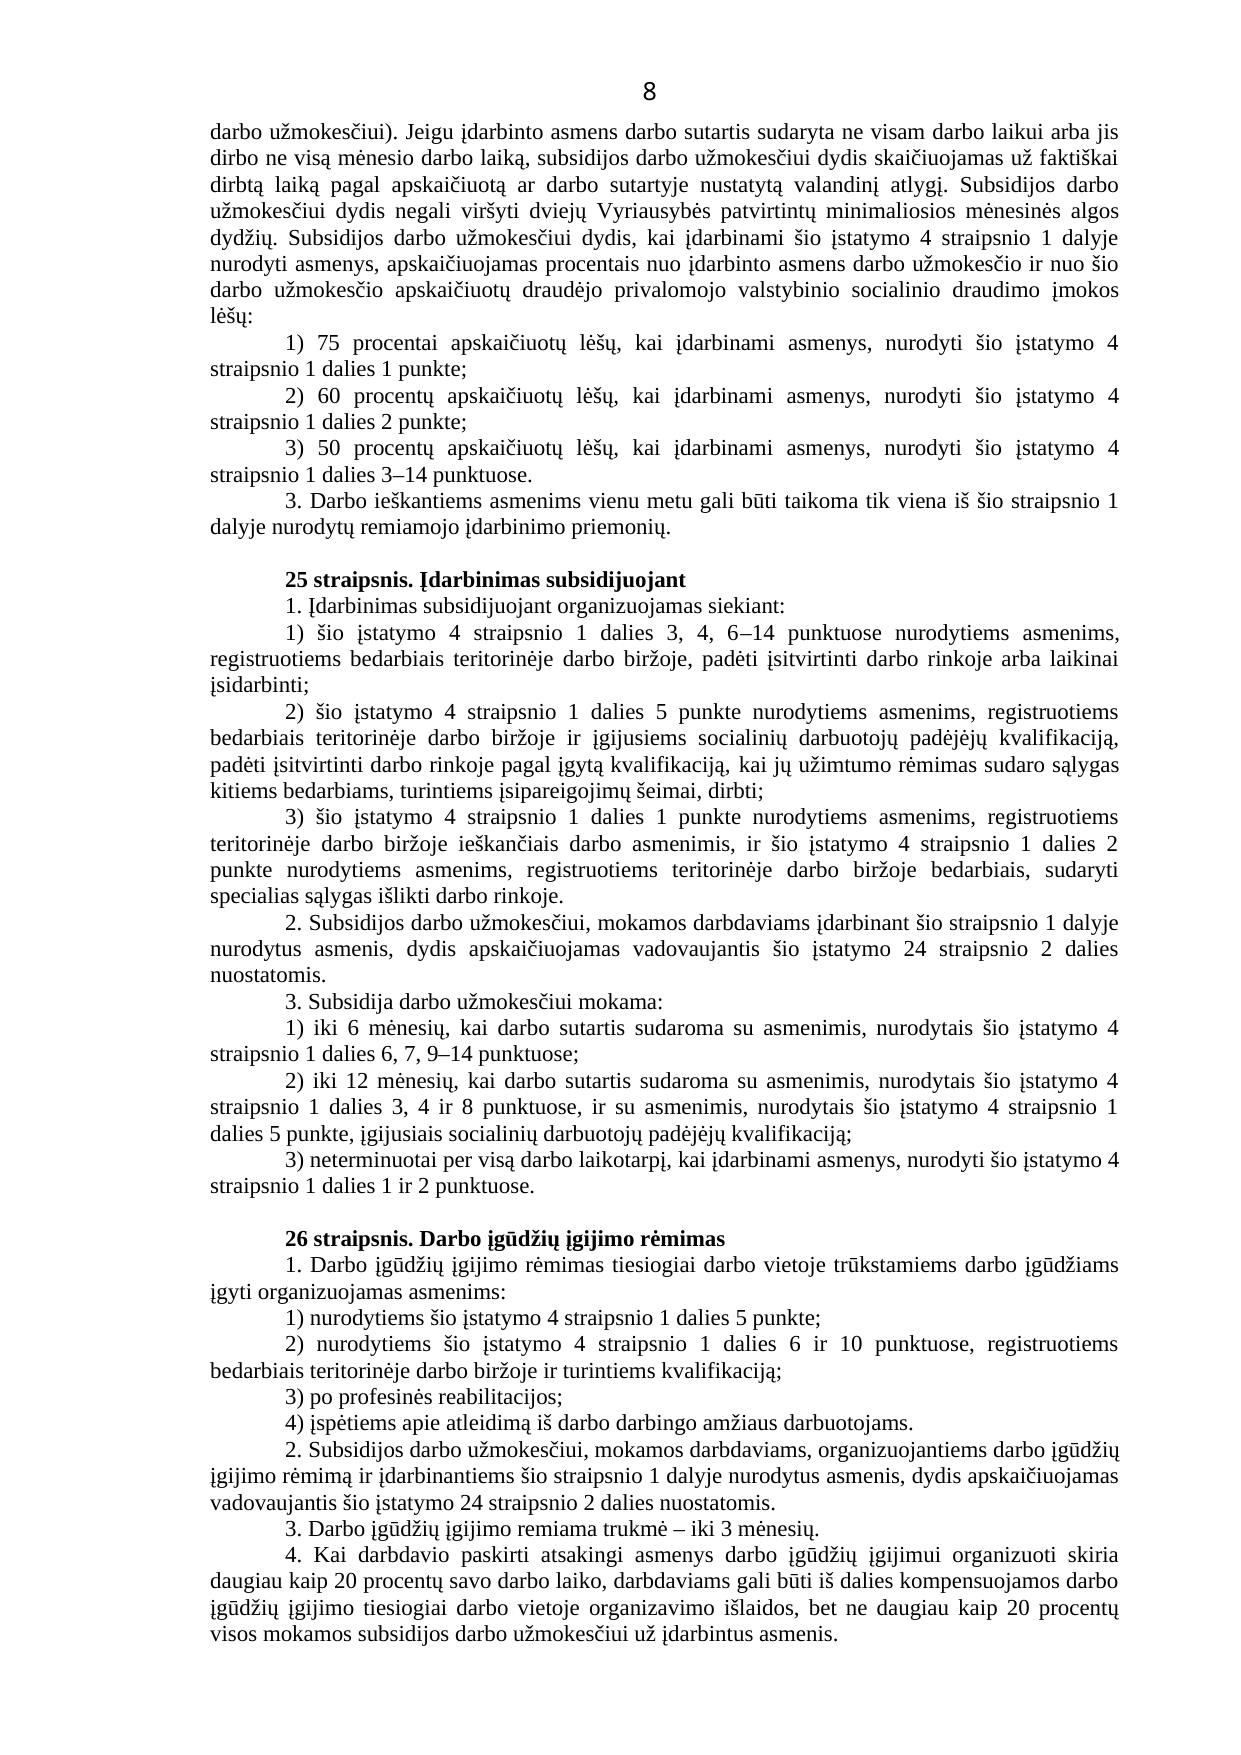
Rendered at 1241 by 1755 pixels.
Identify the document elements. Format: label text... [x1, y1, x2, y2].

text 1. Darbo įgūdžių įgijimo rėmimas tiesiogiai darbo vietoje trūkstamiems darbo įgūdžiams įgyti organizuojamas asmenims: [210, 1251, 1120, 1304]
text 1. Įdarbinimas subsidijuojant organizuojamas siekiant: [210, 592, 1120, 619]
text 3. Subsidija darbo užmokesčiui mokama: [210, 988, 1120, 1014]
text 3) po profesinės reabilitacijos; [210, 1383, 1120, 1409]
text 1) 75 procentai apskaičiuotų lėšų, kai įdarbinami asmenys, nurodyti šio įstatymo 4 straipsnio 1 dalies 1 punkte; [210, 329, 1120, 382]
text 2. Subsidijos darbo užmokesčiui, mokamos darbdaviams, organizuojantiems darbo įgūdžių įgijimo rėmimą ir įdarbinantiems šio straipsnio 1 dalyje nurodytus asmenis, dydis apskaičiuojamas vadovaujantis šio įstatymo 24 straipsnio 2 dalies nuostatomis. [210, 1436, 1120, 1515]
text 4) įspėtiems apie atleidimą iš darbo darbingo amžiaus darbuotojams. [210, 1409, 1120, 1436]
text 2) šio įstatymo 4 straipsnio 1 dalies 5 punkte nurodytiems asmenims, registruotiems bedarbiais teritorinėje darbo biržoje ir įgijusiems socialinių darbuotojų padėjėjų kvalifikaciją, padėti įsitvirtinti darbo rinkoje pagal įgytą kvalifikaciją, kai jų užimtumo rėmimas sudaro sąlygas kitiems bedarbiams, turintiems įsipareigojimų šeimai, dirbti; [210, 698, 1120, 803]
text 26 straipsnis. Darbo įgūdžių įgijimo rėmimas [210, 1225, 1120, 1251]
text 2) iki 12 mėnesių, kai darbo sutartis sudaroma su asmenimis, nurodytais šio įstatymo 4 straipsnio 1 dalies 3, 4 ir 8 punktuose, ir su asmenimis, nurodytais šio įstatymo 4 straipsnio 1 dalies 5 punkte, įgijusiais socialinių darbuotojų padėjėjų kvalifikaciją; [210, 1067, 1120, 1146]
text 3. Darbo ieškantiems asmenims vienu metu gali būti taikoma tik viena iš šio straipsnio 1 dalyje nurodytų remiamojo įdarbinimo priemonių. [210, 487, 1120, 540]
text 25 straipsnis. Įdarbinimas subsidijuojant [210, 566, 1120, 592]
text 1) nurodytiems šio įstatymo 4 straipsnio 1 dalies 5 punkte; [210, 1304, 1120, 1330]
text 1) šio įstatymo 4 straipsnio 1 dalies 3, 4, 6–14 punktuose nurodytiems asmenims, registruotiems bedarbiais teritorinėje darbo biržoje, padėti įsitvirtinti darbo rinkoje arba laikinai įsidarbinti; [210, 619, 1120, 698]
text 2. Subsidijos darbo užmokesčiui, mokamos darbdaviams įdarbinant šio straipsnio 1 dalyje nurodytus asmenis, dydis apskaičiuojamas vadovaujantis šio įstatymo 24 straipsnio 2 dalies nuostatomis. [210, 909, 1120, 988]
text 3) 50 procentų apskaičiuotų lėšų, kai įdarbinami asmenys, nurodyti šio įstatymo 4 straipsnio 1 dalies 3–14 punktuose. [210, 434, 1120, 487]
text 3) neterminuotai per visą darbo laikotarpį, kai įdarbinami asmenys, nurodyti šio įstatymo 4 straipsnio 1 dalies 1 ir 2 punktuose. [210, 1146, 1120, 1199]
text 4. Kai darbdavio paskirti atsakingi asmenys darbo įgūdžių įgijimui organizuoti skiria daugiau kaip 20 procentų savo darbo laiko, darbdaviams gali būti iš dalies kompensuojamos darbo įgūdžių įgijimo tiesiogiai darbo vietoje organizavimo išlaidos, bet ne daugiau kaip 20 procentų visos mokamos subsidijos darbo užmokesčiui už įdarbintus asmenis. [210, 1541, 1120, 1647]
text darbo užmokesčiui). Jeigu įdarbinto asmens darbo sutartis sudaryta ne visam darbo laikui arba jis dirbo ne visą mėnesio darbo laiką, subsidijos darbo užmokesčiui dydis skaičiuojamas už faktiškai dirbtą laiką pagal apskaičiuotą ar darbo sutartyje nustatytą valandinį atlygį. Subsidijos darbo užmokesčiui dydis negali viršyti dviejų Vyriausybės patvirtintų minimaliosios mėnesinės algos dydžių. Subsidijos darbo užmokesčiui dydis, kai įdarbinami šio įstatymo 4 straipsnio 1 dalyje nurodyti asmenys, apskaičiuojamas procentais nuo įdarbinto asmens darbo užmokesčio ir nuo šio darbo užmokesčio apskaičiuotų draudėjo privalomojo valstybinio socialinio draudimo įmokos lėšų: [210, 118, 1120, 329]
text 1) iki 6 mėnesių, kai darbo sutartis sudaroma su asmenimis, nurodytais šio įstatymo 4 straipsnio 1 dalies 6, 7, 9–14 punktuose; [210, 1014, 1120, 1067]
text 2) nurodytiems šio įstatymo 4 straipsnio 1 dalies 6 ir 10 punktuose, registruotiems bedarbiais teritorinėje darbo biržoje ir turintiems kvalifikaciją; [210, 1330, 1120, 1383]
text 2) 60 procentų apskaičiuotų lėšų, kai įdarbinami asmenys, nurodyti šio įstatymo 4 straipsnio 1 dalies 2 punkte; [210, 382, 1120, 434]
text 3. Darbo įgūdžių įgijimo remiama trukmė – iki 3 mėnesių. [210, 1515, 1120, 1541]
text 3) šio įstatymo 4 straipsnio 1 dalies 1 punkte nurodytiems asmenims, registruotiems teritorinėje darbo biržoje ieškančiais darbo asmenimis, ir šio įstatymo 4 straipsnio 1 dalies 2 punkte nurodytiems asmenims, registruotiems teritorinėje darbo biržoje bedarbiais, sudaryti specialias sąlygas išlikti darbo rinkoje. [210, 803, 1120, 909]
